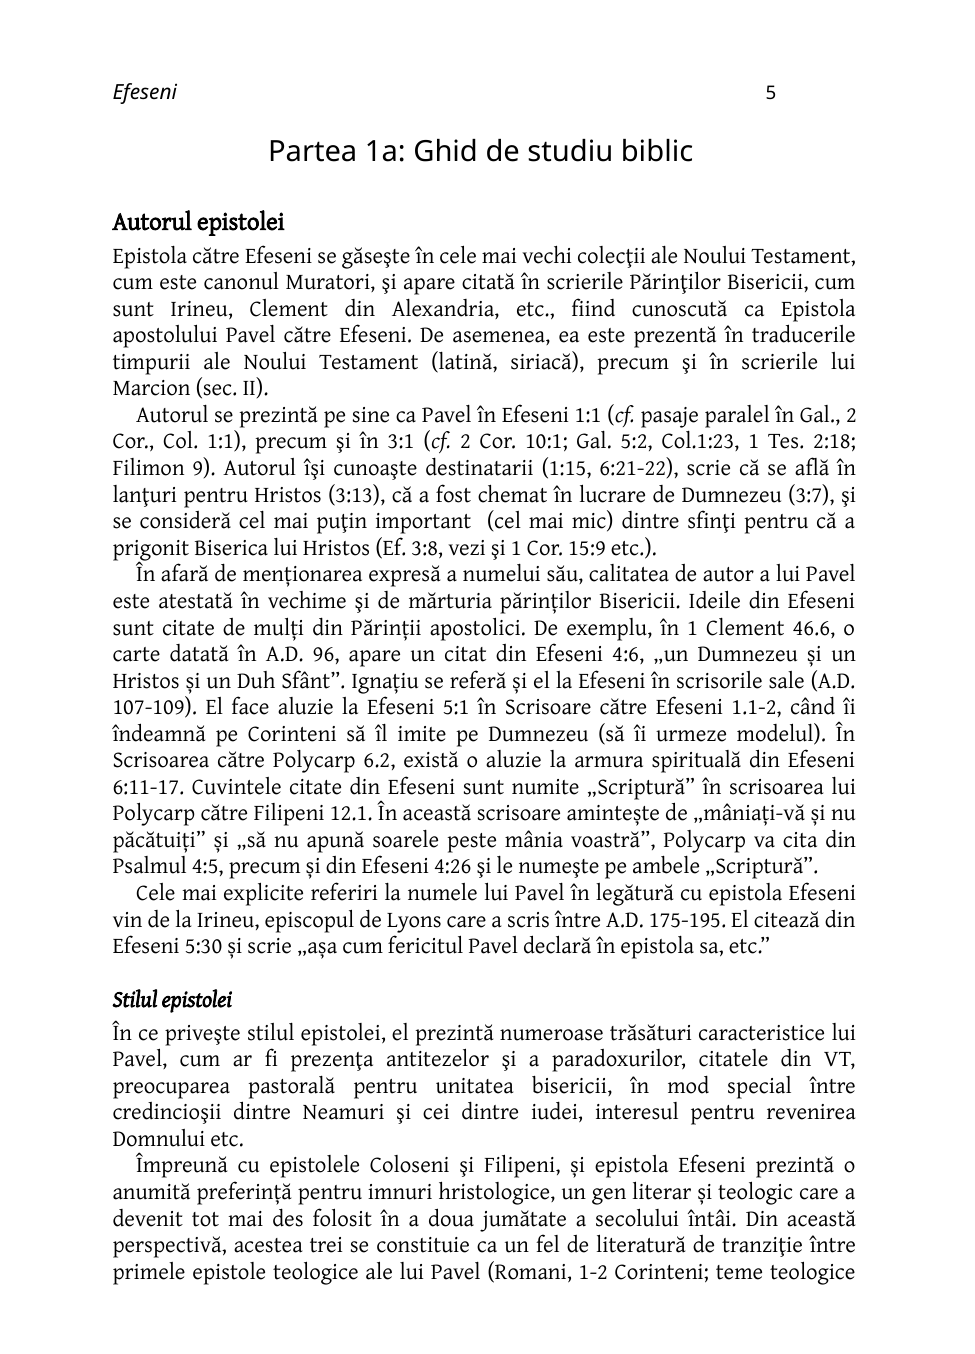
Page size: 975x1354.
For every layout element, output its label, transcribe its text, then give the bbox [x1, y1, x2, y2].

text Împreună cu epistolele Coloseni şi Filipeni, și epistola Efeseni prezintă o anumită preferință pentru imnuri hristologice, un gen literar și teologic care a devenit tot mai des folosit în a doua jumătate a secolului întâi. Din această perspectivă, acestea trei se constituie ca un fel de literatură de tranziţie între primele epistole teologice ale lui Pavel (Romani, 1-2 Corinteni; teme teologice [112, 1153, 857, 1286]
subtitle Partea 1a: Ghid de studiu biblic [112, 131, 857, 170]
text Epistola către Efeseni se găseşte în cele mai vechi colecţii ale Noului Testament, cum este canonul Muratori, şi apare citată în scrierile Părinţilor Bisericii, cum sunt Irineu, Clement din Alexandria, etc., fiind cunoscută ca Epistola apostolului Pavel către Efeseni. De asemenea, ea este prezentă în traducerile timpurii ale Noului Testament (latină, siriacă), precum şi în scrierile lui Marcion (sec. II). [112, 243, 857, 402]
text În ce priveşte stilul epistolei, el prezintă numeroase trăsături caracteristice lui Pavel, cum ar fi prezenţa antitezelor şi a paradoxurilor, citatele din VT, preocuparea pastorală pentru unitatea bisericii, în mod special între credincioşii dintre Neamuri şi cei dintre iudei, interesul pentru revenirea Domnului etc. [112, 1020, 857, 1153]
subtitle Stilul epistolei [112, 987, 857, 1012]
text Autorul se prezintă pe sine ca Pavel în Efeseni 1:1 (cf. pasaje paralel în Gal., 2 Cor., Col. 1:1), precum şi în 3:1 (cf. 2 Cor. 10:1; Gal. 5:2, Col.1:23, 1 Tes. 2:18; Filimon 9). Autorul îşi cunoaşte destinatarii (1:15, 6:21-22), scrie că se află în lanţuri pentru Hristos (3:13), că a fost chemat în lucrare de Dumnezeu (3:7), şi se consideră cel mai puţin important (cel mai mic) dintre sfinţi pentru că a prigonit Biserica lui Hristos (Ef. 3:8, vezi şi 1 Cor. 15:9 etc.). [112, 402, 857, 562]
text În afară de menționarea expresă a numelui său, calitatea de autor a lui Pavel este atestată în vechime şi de mărturia părinților Bisericii. Ideile din Efeseni sunt citate de mulți din Părinții apostolici. De exemplu, în 1 Clement 46.6, o carte datată în A.D. 96, apare un citat din Efeseni 4:6, „un Dumnezeu și un Hristos și un Duh Sfânt”. Ignațiu se referă și el la Efeseni în scrisorile sale (A.D. 107-109). El face aluzie la Efeseni 5:1 în Scrisoare către Efeseni 1.1-2, când îi îndeamnă pe Corinteni să îl imite pe Dumnezeu (să îi urmeze modelul). În Scrisoarea către Polycarp 6.2, există o aluzie la armura spirituală din Efeseni 6:11-17. Cuvintele citate din Efeseni sunt numite „Scriptură” în scrisoarea lui Polycarp către Filipeni 12.1. În această scrisoare amintește de „mâniați-vă și nu păcătuiți” și „să nu apună soarele peste mânia voastră”, Polycarp va cita din Psalmul 4:5, precum și din Efeseni 4:26 şi le numeşte pe ambele „Scriptură”. [112, 562, 857, 880]
subtitle Autorul epistolei [112, 209, 857, 234]
text Cele mai explicite referiri la numele lui Pavel în legătură cu epistola Efeseni vin de la Irineu, episcopul de Lyons care a scris între A.D. 175-195. El citează din Efeseni 5:30 și scrie „așa cum fericitul Pavel declară în epistola sa, etc.” [112, 880, 857, 960]
